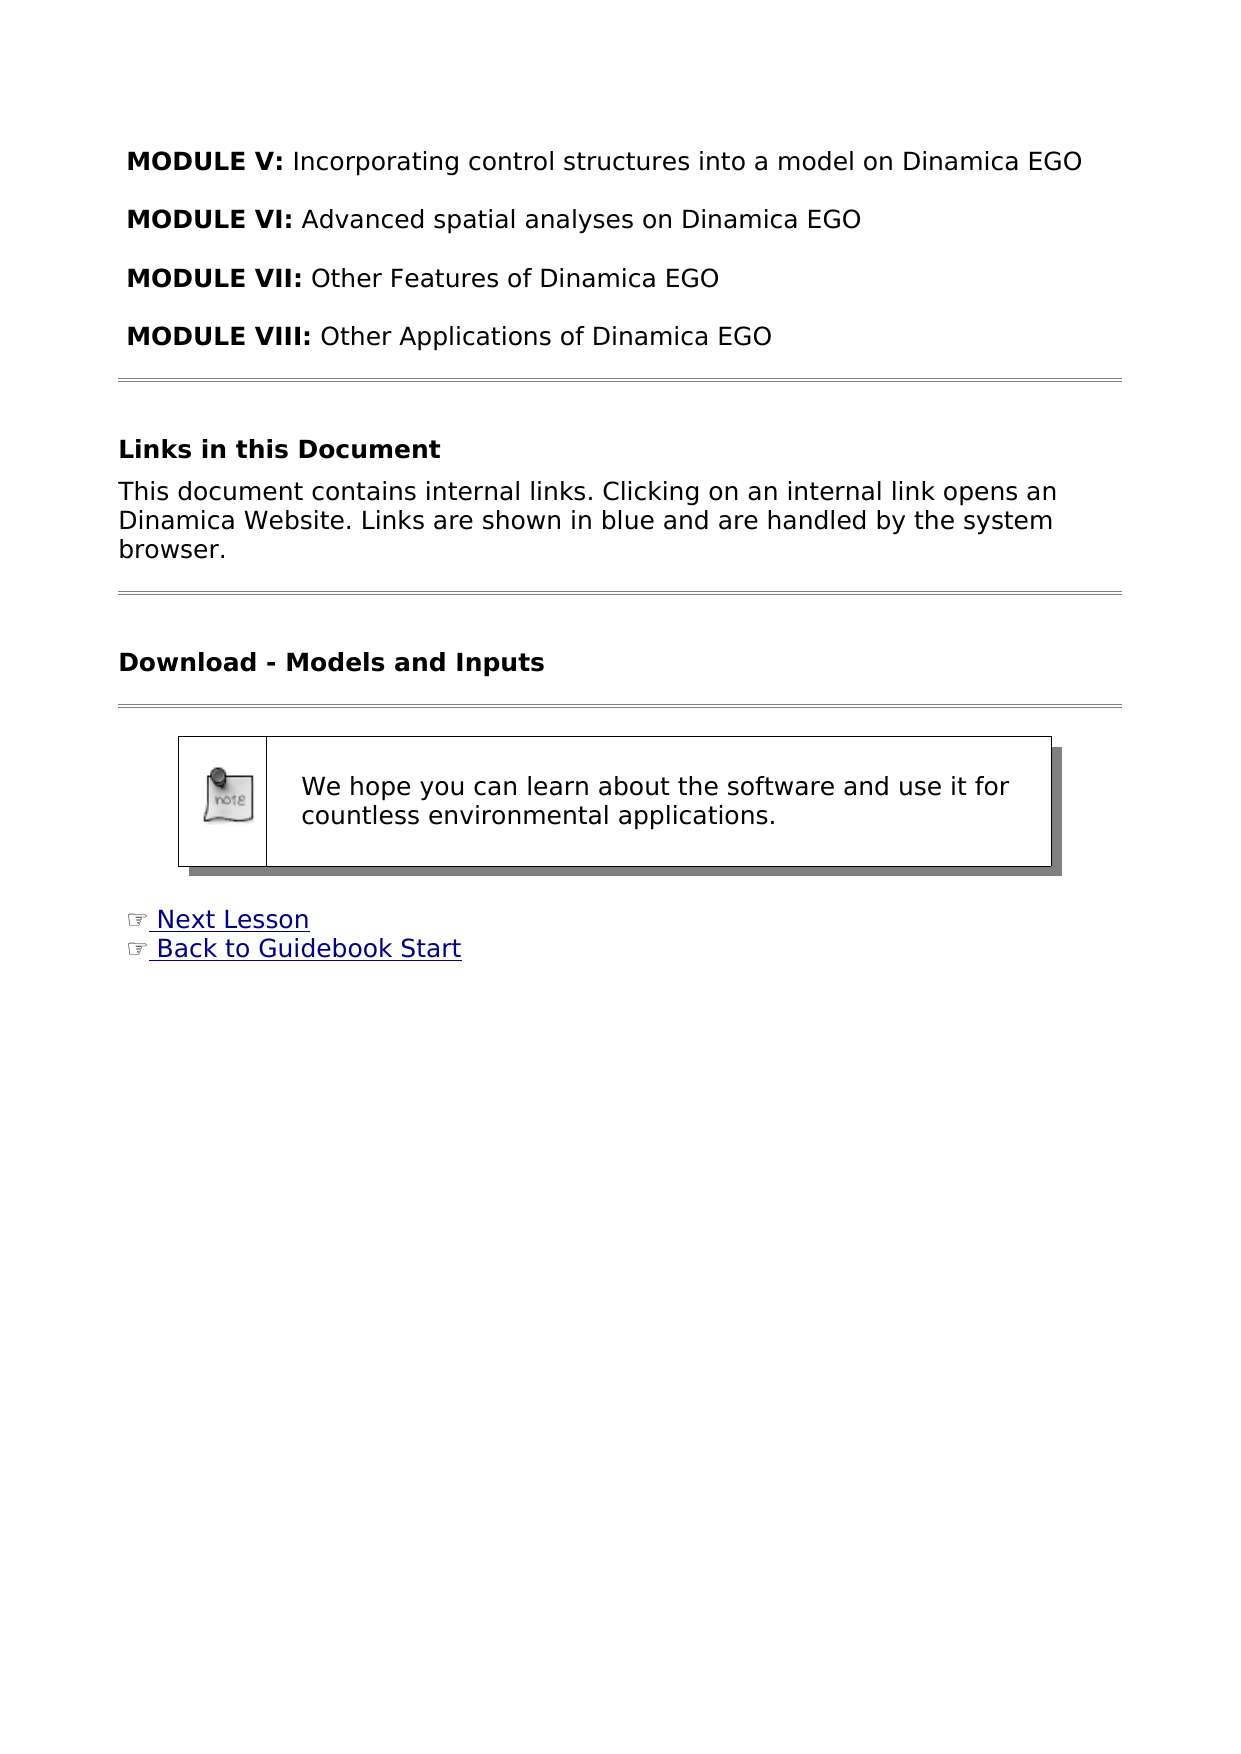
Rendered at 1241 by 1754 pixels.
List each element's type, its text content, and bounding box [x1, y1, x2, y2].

text MODULE V: Incorporating control structures into a model on Dinamica EGO MODULE VI: Advanced spatial analyses on Dinamica EGO MODULE VII: Other Features of Dinamica EGO MODULE VIII: Other Applications of Dinamica EGO [118, 118, 1122, 351]
table_header We hope you can learn about the software and use it for countless environmental applications. [267, 737, 1051, 866]
table_header [179, 737, 266, 866]
text ☞ Next Lesson ☞ Back to Guidebook Start [118, 876, 1122, 964]
subtitle Download - Models and Inputs [118, 648, 1122, 677]
text This document contains internal links. Clicking on an internal link opens an Dinamica Website. Links are shown in blue and are handled by the system browser. [118, 477, 1122, 564]
picture [190, 760, 266, 836]
subtitle Links in this Document [118, 435, 1122, 464]
